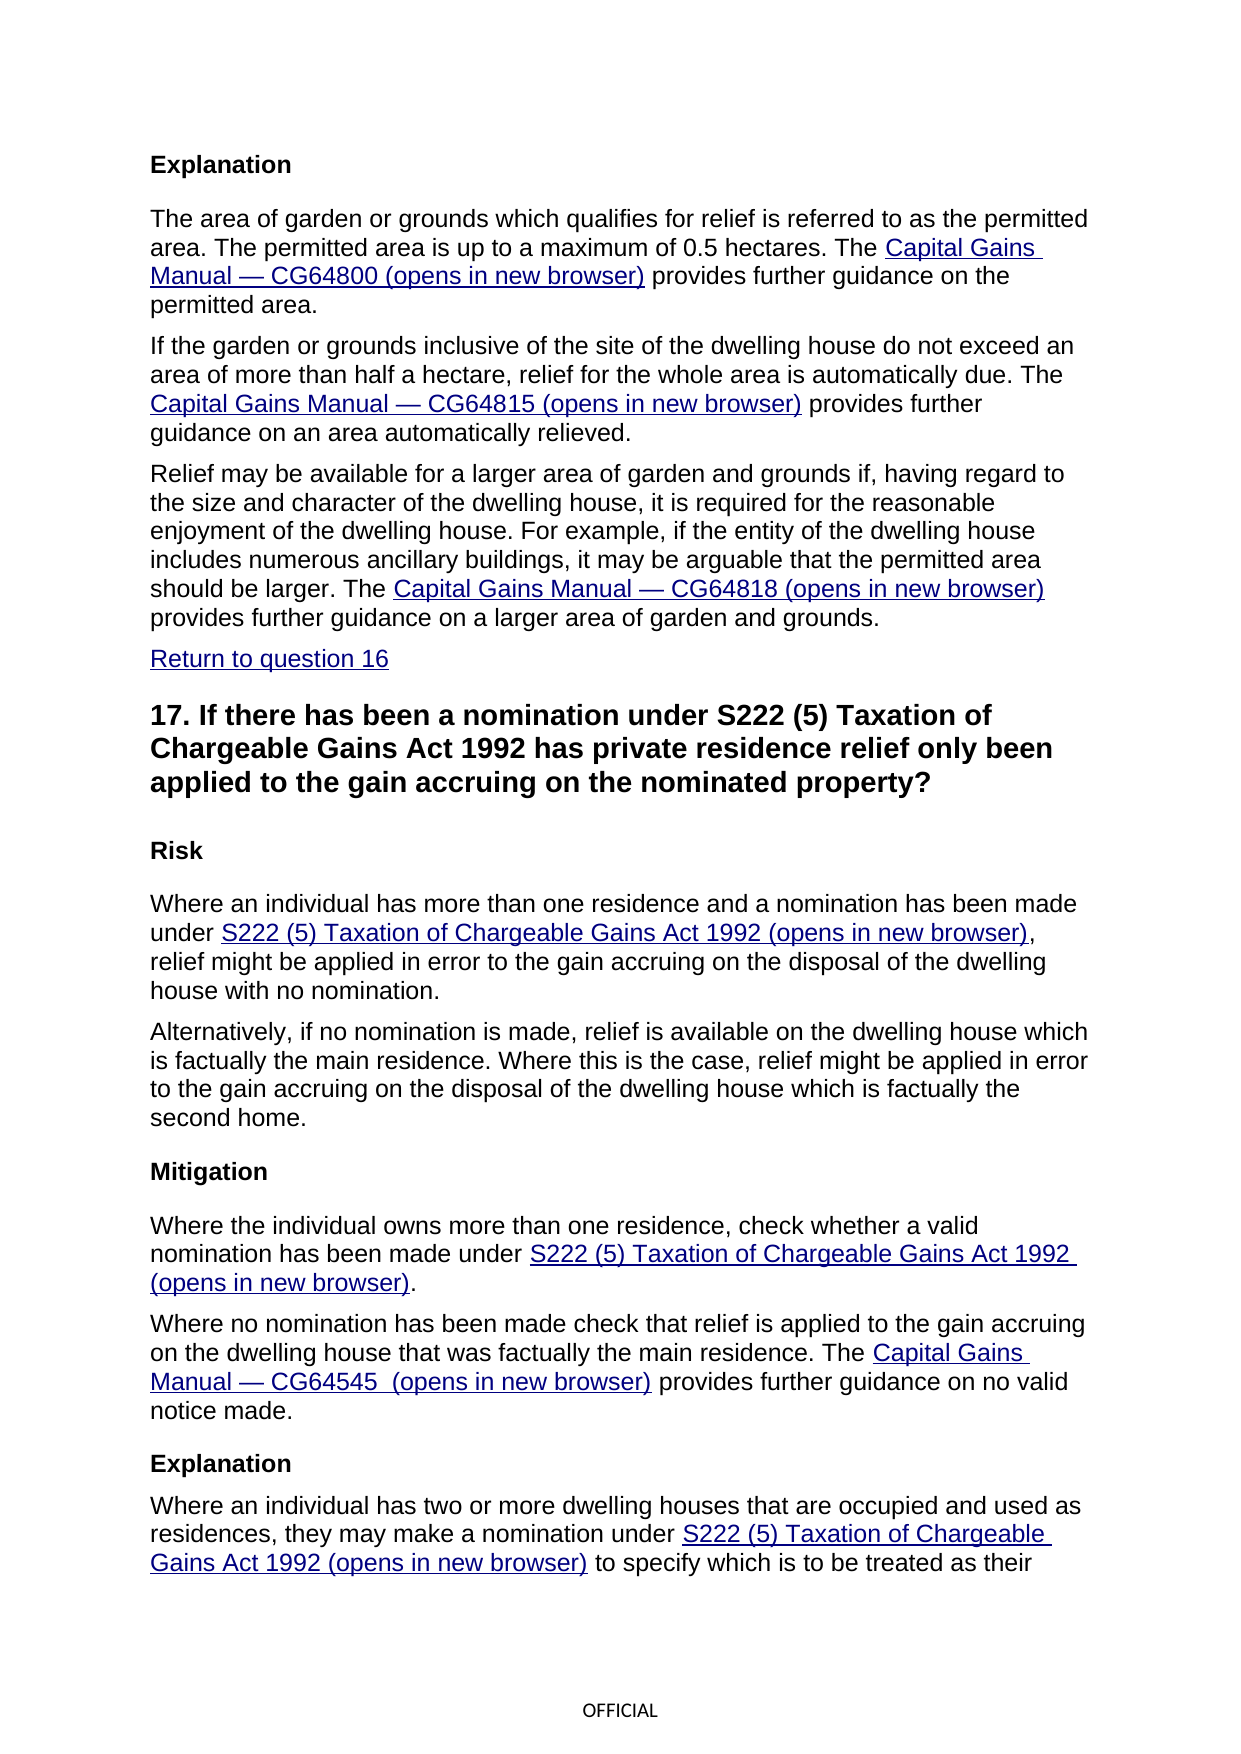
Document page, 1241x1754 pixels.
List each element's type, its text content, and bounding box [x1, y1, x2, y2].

text Where the individual owns more than one residence, check whether a valid nomination has been made under S222 (5) Taxation of Chargeable Gains Act 1992 (opens in new browser). [150, 1211, 1090, 1297]
subtitle Risk [150, 836, 1090, 864]
text Relief may be available for a larger area of garden and grounds if, having regard to the size and character of the dwelling house, it is required for the reasonable enjoyment of the dwelling house. For example, if the entity of the dwelling house includes numerous ancillary buildings, it may be arguable that the permitted area should be larger. The Capital Gains Manual — CG64818 (opens in new browser) provides further guidance on a larger area of garden and grounds. [150, 459, 1090, 631]
subtitle 17. If there has been a nomination under S222 (5) Taxation of Chargeable Gains Act 1992 has private residence relief only been applied to the gain accruing on the nominated property? [150, 697, 1090, 798]
text The area of garden or grounds which qualifies for relief is referred to as the permitted area. The permitted area is up to a maximum of 0.5 hectares. The Capital Gains Manual — CG64800 (opens in new browser) provides further guidance on the permitted area. [150, 204, 1090, 319]
text Return to question 16 [150, 644, 1090, 672]
text Where an individual has two or more dwelling houses that are occupied and used as residences, they may make a nomination under S222 (5) Taxation of Chargeable Gains Act 1992 (opens in new browser) to specify which is to be treated as their [150, 1491, 1090, 1577]
text If the garden or grounds inclusive of the site of the dwelling house do not exceed an area of more than half a hectare, relief for the whole area is automatically due. The Capital Gains Manual — CG64815 (opens in new browser) provides further guidance on an area automatically relieved. [150, 331, 1090, 446]
text Where no nomination has been made check that relief is applied to the gain accruing on the dwelling house that was factually the main residence. The Capital Gains Manual — CG64545 (opens in new browser) provides further guidance on no valid notice made. [150, 1309, 1090, 1424]
subtitle Explanation [150, 150, 1090, 179]
subtitle Explanation [150, 1449, 1090, 1478]
text Where an individual has more than one residence and a nomination has been made under S222 (5) Taxation of Chargeable Gains Act 1992 (opens in new browser), relief might be applied in error to the gain accruing on the disposal of the dwelling house with no nomination. [150, 889, 1090, 1004]
text Alternatively, if no nomination is made, relief is available on the dwelling house which is factually the main residence. Where this is the case, relief might be applied in error to the gain accruing on the disposal of the dwelling house which is factually the second home. [150, 1017, 1090, 1132]
subtitle Mitigation [150, 1157, 1090, 1186]
